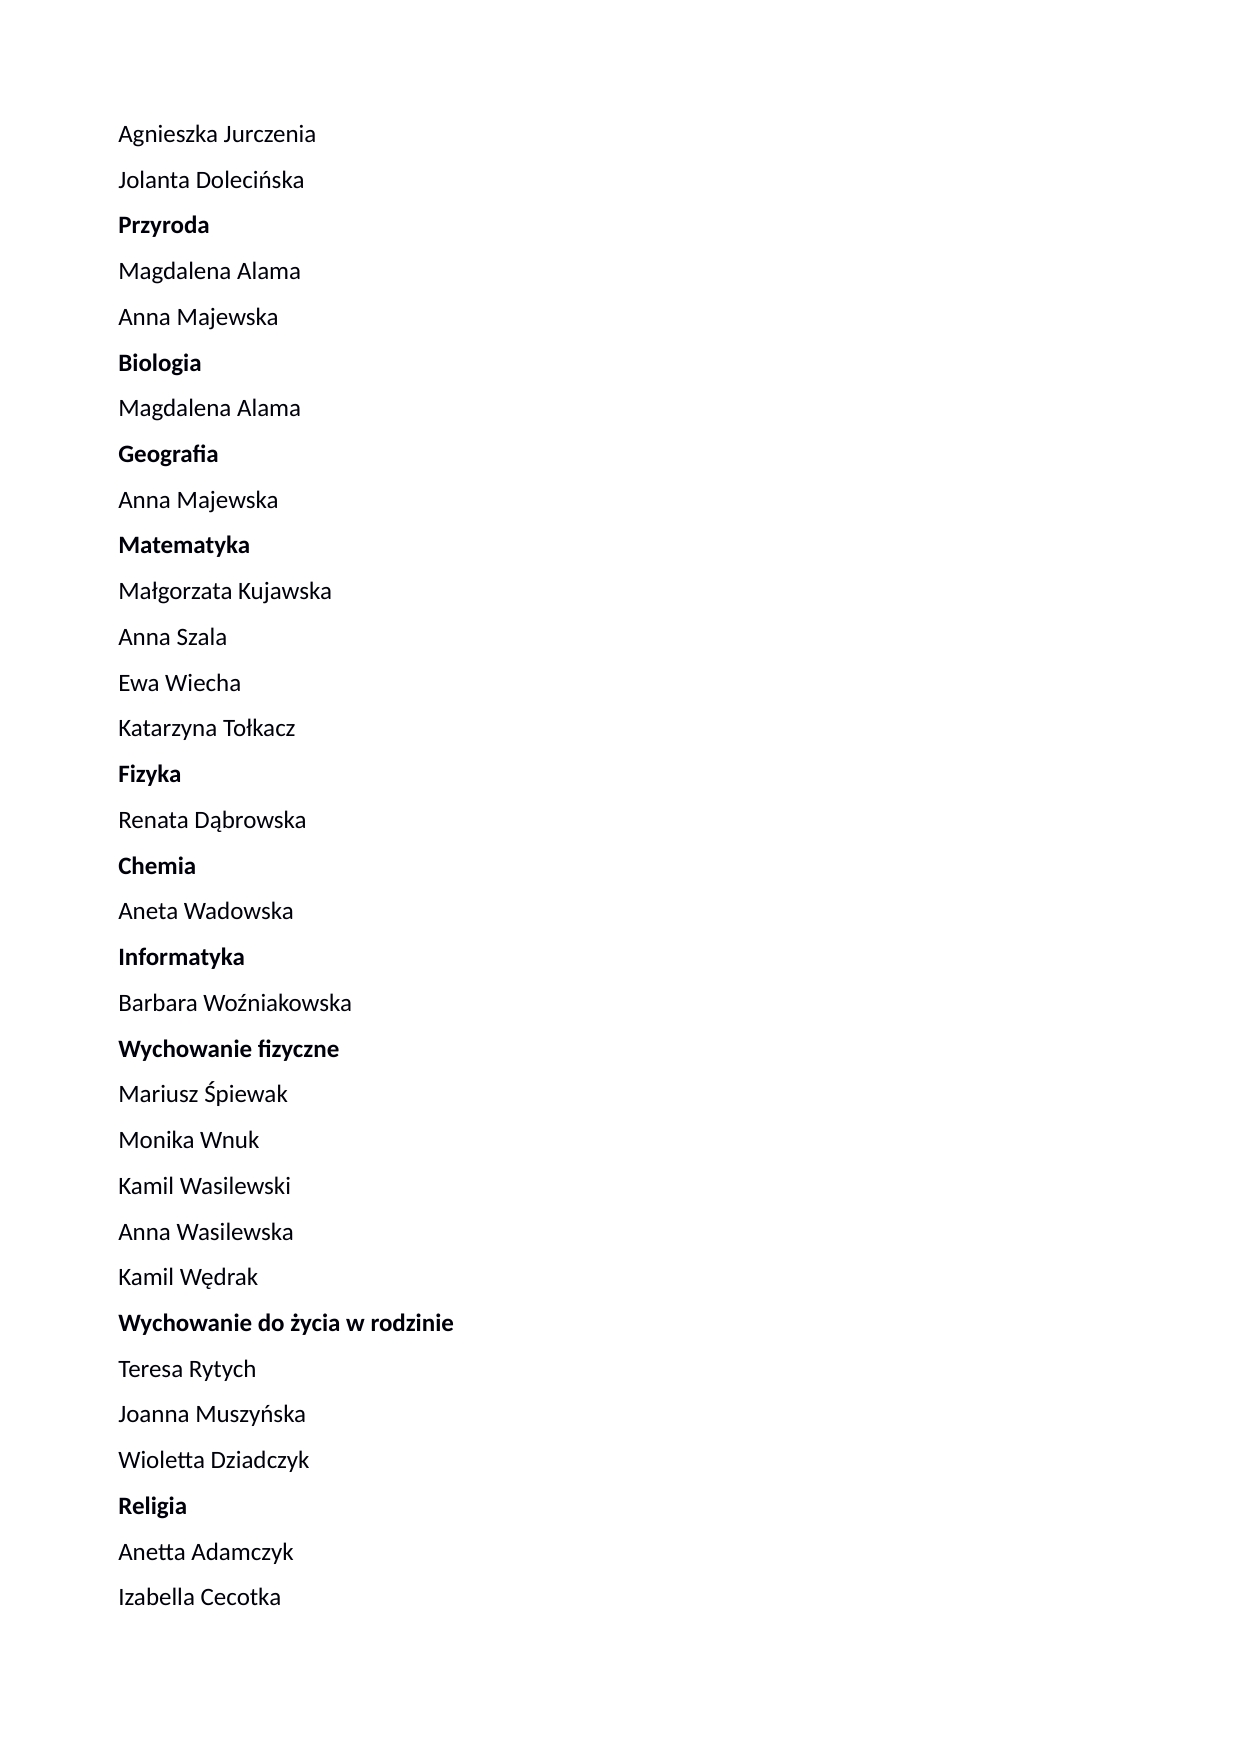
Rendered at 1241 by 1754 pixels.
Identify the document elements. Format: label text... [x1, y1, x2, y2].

text Agnieszka Jurczenia Jolanta Dolecińska Przyroda Magdalena Alama Anna Majewska Biologia Magdalena Alama Geografia Anna Majewska Matematyka Małgorzata Kujawska Anna Szala Ewa Wiecha Katarzyna Tołkacz Fizyka Renata Dąbrowska Chemia Aneta Wadowska Informatyka Barbara Woźniakowska Wychowanie fizyczne Mariusz Śpiewak Monika Wnuk Kamil Wasilewski Anna Wasilewska Kamil Wędrak Wychowanie do życia w rodzinie Teresa Rytych Joanna Muszyńska Wioletta Dziadczyk Religia Anetta Adamczyk Izabella Cecotka [118, 118, 1122, 1612]
